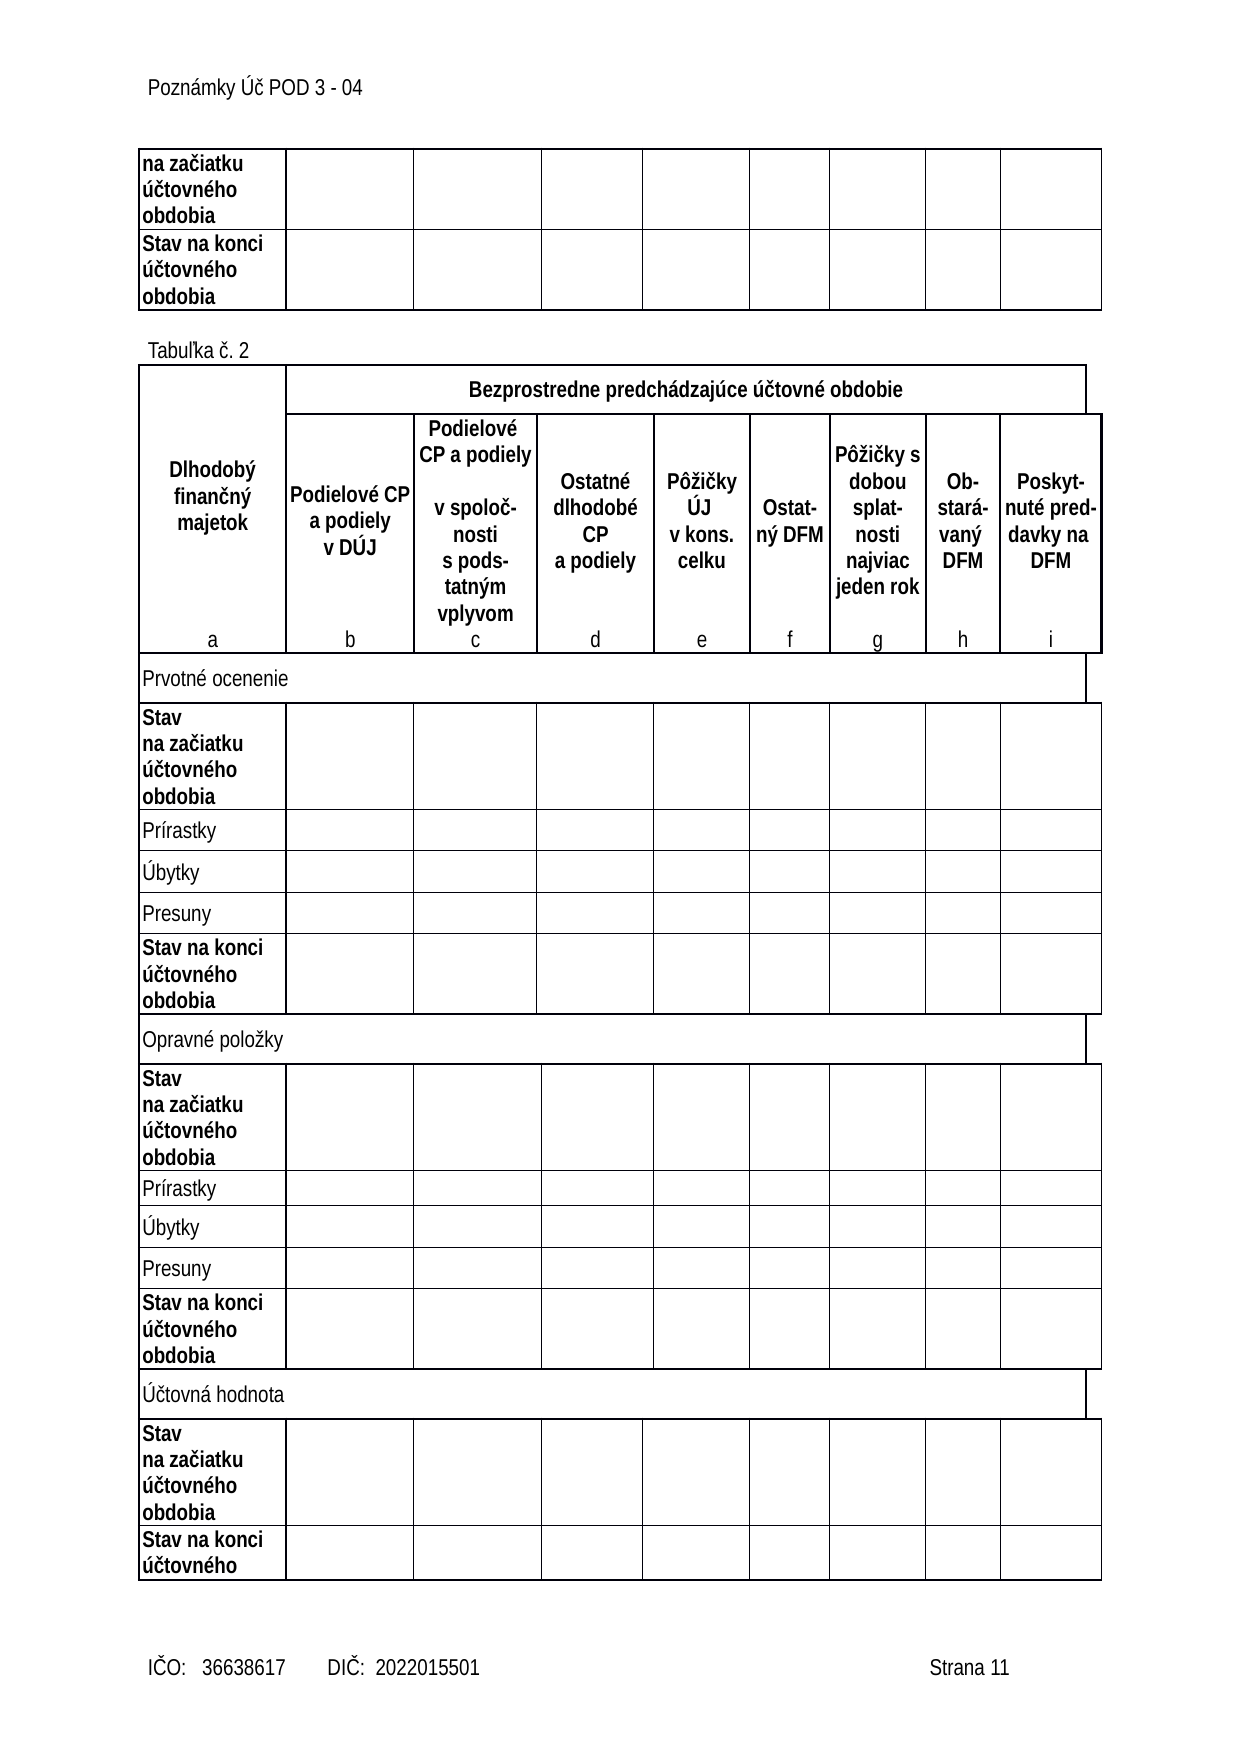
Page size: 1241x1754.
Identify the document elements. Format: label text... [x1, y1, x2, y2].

table_cell [926, 230, 1000, 309]
table_cell [654, 1206, 749, 1247]
table_cell Ostat-ný DFM [751, 415, 829, 626]
table_cell [1001, 150, 1101, 229]
table_cell [750, 1065, 829, 1170]
table_cell [654, 704, 749, 809]
table_cell [537, 851, 653, 892]
table_cell [287, 1171, 413, 1205]
table_cell [926, 1065, 1000, 1170]
table_cell [830, 1065, 925, 1170]
table_cell [287, 1065, 413, 1170]
table_cell [414, 1526, 541, 1579]
table_cell [830, 934, 925, 1013]
table_cell [542, 1065, 653, 1170]
table_cell [830, 1420, 925, 1525]
table_cell [654, 851, 749, 892]
table_cell [542, 1526, 642, 1579]
table_cell [830, 150, 925, 229]
table_cell [654, 1289, 749, 1368]
table_cell [537, 893, 653, 933]
table_cell [750, 851, 829, 892]
table_cell [414, 810, 536, 850]
table_cell Presuny [140, 893, 285, 933]
table_cell Účtovná hodnota [140, 1370, 1085, 1417]
table_cell Opravné položky [140, 1015, 1085, 1062]
table_cell [654, 810, 749, 850]
table_cell [537, 810, 653, 850]
table_cell [1001, 1289, 1101, 1368]
table_cell [830, 810, 925, 850]
table_cell Podielové CP a podiely v DÚJ [287, 415, 413, 626]
table_cell [537, 704, 653, 809]
table_cell [414, 851, 536, 892]
table_cell h [927, 626, 999, 652]
table_cell [542, 1248, 653, 1288]
table_cell [287, 851, 413, 892]
table_cell Prvotné ocenenie [140, 654, 1085, 702]
table_cell [287, 1420, 413, 1525]
table_cell [1001, 934, 1101, 1013]
table_cell [830, 704, 925, 809]
table_cell [537, 934, 653, 1013]
table_cell [287, 1526, 413, 1579]
table_cell [750, 1420, 829, 1525]
table_cell [1001, 1526, 1101, 1579]
table_cell [414, 1289, 541, 1368]
table_cell [750, 704, 829, 809]
table_cell Pôžičky ÚJ v kons. celku [655, 415, 749, 626]
table_cell [654, 1171, 749, 1205]
table_cell [542, 1420, 642, 1525]
table_cell g [831, 626, 925, 652]
table_cell [830, 1526, 925, 1579]
table_cell [1001, 704, 1101, 809]
table_cell [654, 1248, 749, 1288]
table_cell f [751, 626, 829, 652]
table_cell Prírastky [140, 1171, 285, 1205]
table_cell [830, 230, 925, 309]
table_cell [926, 1206, 1000, 1247]
table_cell [287, 810, 413, 850]
table_cell [1001, 230, 1101, 309]
table_cell [643, 1526, 749, 1579]
table_cell Stav na konci účtovného [140, 1526, 285, 1579]
table_cell [926, 1526, 1000, 1579]
table_cell [926, 704, 1000, 809]
table_cell [654, 893, 749, 933]
table_cell [287, 704, 413, 809]
table_cell [1001, 851, 1101, 892]
table_cell [542, 1206, 653, 1247]
table_cell Pôžičky s dobou splat-nosti najviac jeden rok [831, 415, 925, 626]
table_cell Ob-stará-vaný DFM [927, 415, 999, 626]
table_cell [926, 1289, 1000, 1368]
table_cell [750, 150, 829, 229]
table_cell e [655, 626, 749, 652]
table_cell [287, 893, 413, 933]
table_cell [287, 934, 413, 1013]
table_cell [1087, 1015, 1101, 1062]
table_cell [1001, 1248, 1101, 1288]
table_cell [926, 1171, 1000, 1205]
table_cell [287, 1248, 413, 1288]
table_cell [414, 704, 536, 809]
table_cell i [1001, 626, 1100, 652]
table_cell [1001, 1206, 1101, 1247]
table_cell [926, 810, 1000, 850]
table_cell d [538, 626, 653, 652]
table_cell Stav na začiatku účtovného obdobia [140, 1420, 285, 1525]
table_cell [926, 1420, 1000, 1525]
table_cell Úbytky [140, 851, 285, 892]
table_cell [414, 934, 536, 1013]
table_cell [926, 934, 1000, 1013]
table_cell [414, 1248, 541, 1288]
table_cell [1087, 1370, 1101, 1417]
table_cell [287, 150, 413, 229]
table_cell [542, 150, 642, 229]
table_cell [414, 893, 536, 933]
table_cell [287, 1289, 413, 1368]
table_cell [926, 851, 1000, 892]
table_cell a [140, 626, 285, 652]
table_cell [750, 1206, 829, 1247]
table_cell [750, 1289, 829, 1368]
table_cell [643, 150, 749, 229]
table_cell c [415, 626, 536, 652]
table_cell [414, 150, 541, 229]
table_header Bezprostredne predchádzajúce účtovné obdobie [287, 366, 1085, 413]
table_cell na začiatku účtovného obdobia [140, 150, 285, 229]
table_header Dlhodobý finančný majetok [140, 366, 285, 626]
table_cell b [287, 626, 413, 652]
table_cell Stav na konci účtovného obdobia [140, 934, 285, 1013]
table_cell [414, 1065, 541, 1170]
table_cell [830, 851, 925, 892]
table_cell [750, 230, 829, 309]
table_cell [654, 1065, 749, 1170]
table_header [1087, 364, 1101, 413]
table_cell Stav na konci účtovného obdobia [140, 230, 285, 309]
table_cell [750, 893, 829, 933]
table_cell [830, 893, 925, 933]
table_cell [1001, 1171, 1101, 1205]
table_cell [750, 1171, 829, 1205]
table_cell Podielové CP a podiely v spoloč-nosti s pods-tatným vplyvom [415, 415, 536, 626]
table_cell [287, 230, 413, 309]
table_cell [643, 1420, 749, 1525]
table_cell [750, 934, 829, 1013]
table_cell [830, 1289, 925, 1368]
table_cell [1087, 654, 1101, 702]
table_cell Stav na konci účtovného obdobia [140, 1289, 285, 1368]
table_cell [654, 934, 749, 1013]
table_cell Ostatné dlhodobé CP a podiely [538, 415, 653, 626]
table_cell [414, 1420, 541, 1525]
table_cell Úbytky [140, 1206, 285, 1247]
table_cell Presuny [140, 1248, 285, 1288]
table_cell [643, 230, 749, 309]
table_cell Poskyt-nuté pred-davky na DFM [1001, 415, 1100, 626]
table_cell [750, 1526, 829, 1579]
table_cell Stav na začiatku účtovného obdobia [140, 704, 285, 809]
table_cell [414, 230, 541, 309]
table_cell [414, 1171, 541, 1205]
table_cell [830, 1171, 925, 1205]
table_cell [1001, 1420, 1101, 1525]
table_cell [414, 1206, 541, 1247]
table_cell Stav na začiatku účtovného obdobia [140, 1065, 285, 1170]
table_cell [926, 150, 1000, 229]
table_cell [542, 1289, 653, 1368]
table_cell [750, 1248, 829, 1288]
table_cell [542, 1171, 653, 1205]
table_cell [830, 1248, 925, 1288]
table_cell [926, 893, 1000, 933]
table_cell [1001, 810, 1101, 850]
table_cell [830, 1206, 925, 1247]
table_cell Prírastky [140, 810, 285, 850]
text Tabuľka č. 2 [148, 337, 1092, 364]
table_cell [287, 1206, 413, 1247]
table_cell [1001, 1065, 1101, 1170]
table_cell [926, 1248, 1000, 1288]
table_cell [1001, 893, 1101, 933]
table_cell [750, 810, 829, 850]
table_cell [542, 230, 642, 309]
